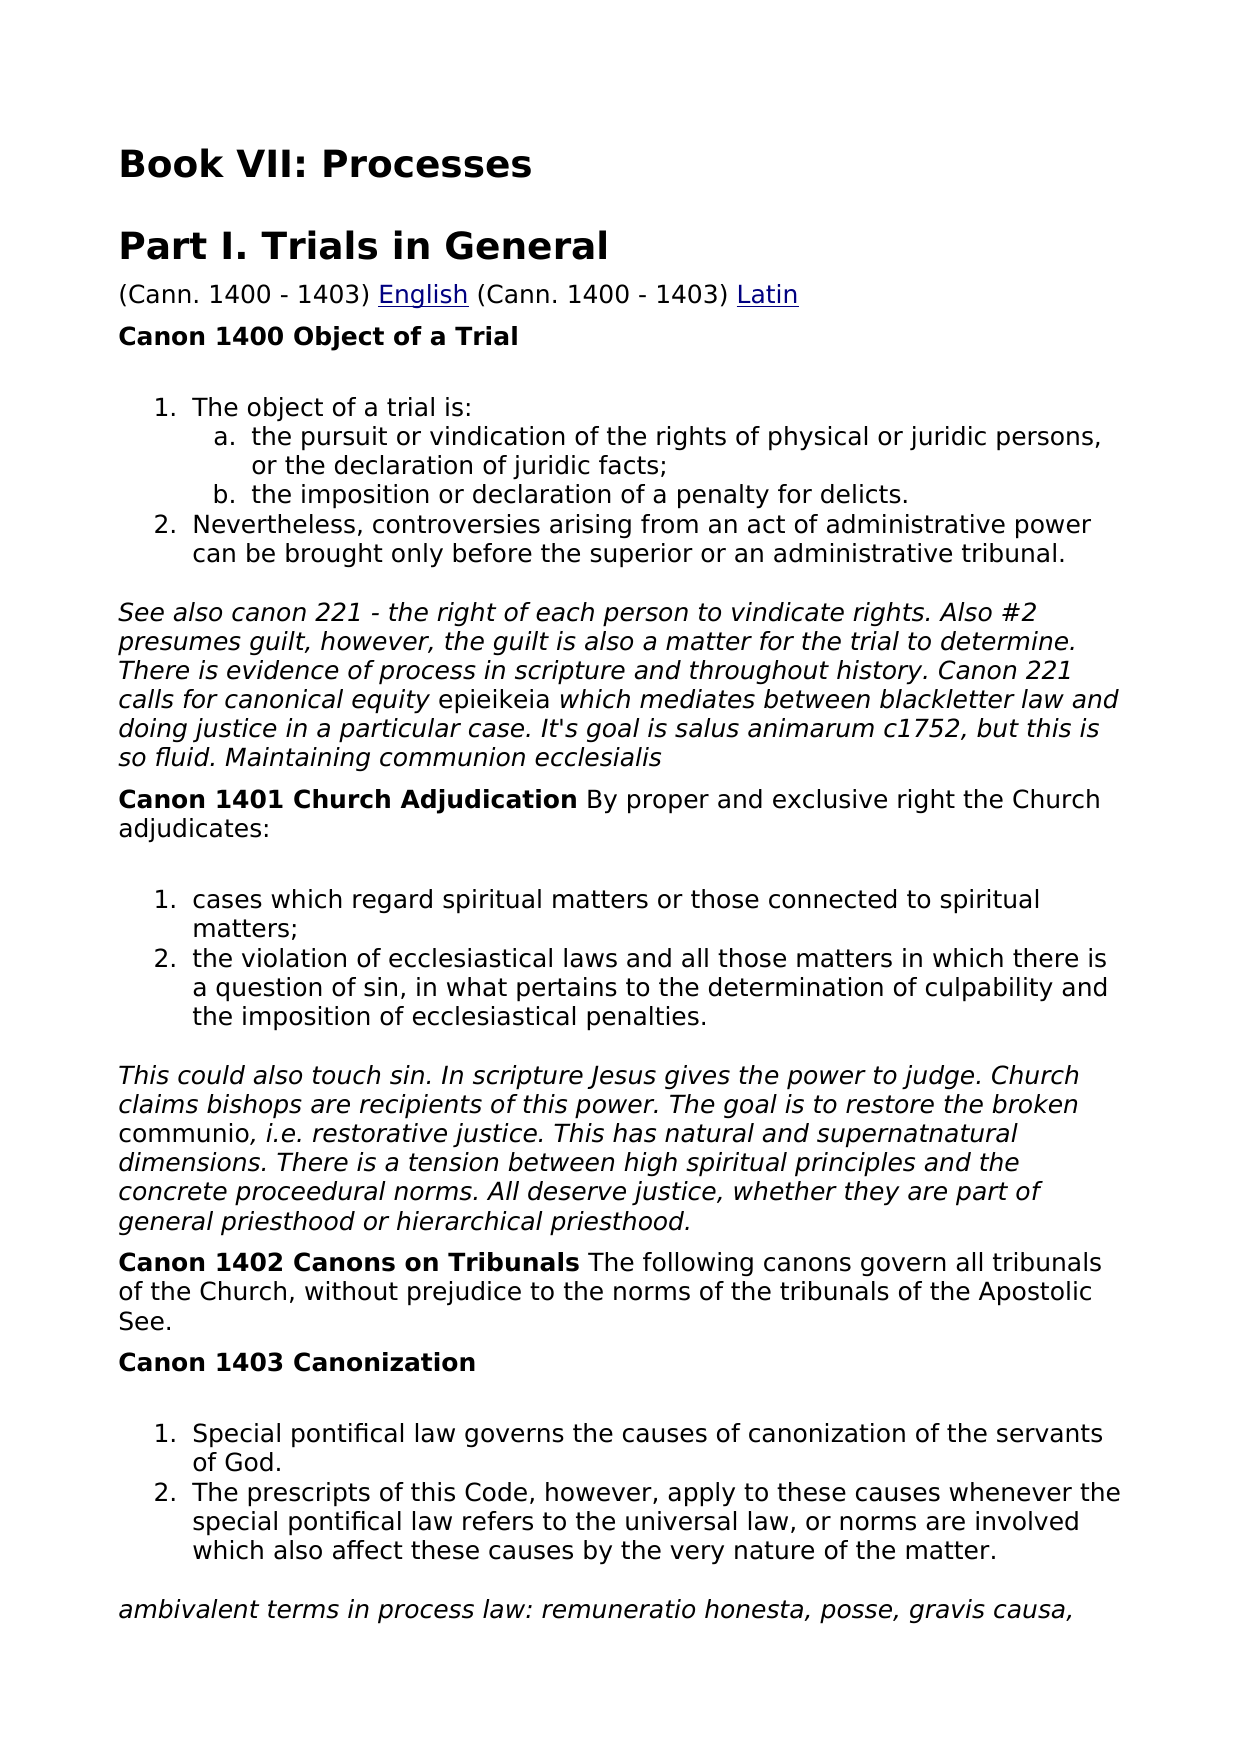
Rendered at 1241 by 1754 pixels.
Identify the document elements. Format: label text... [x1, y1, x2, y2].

text (Cann. 1400 - 1403) English (Cann. 1400 - 1403) Latin [118, 280, 1122, 309]
list the violation of ecclesiastical laws and all those matters in which there is a question of sin, in what pertains to the determination of culpability and the imposition of ecclesiastical penalties. [177, 944, 1122, 1031]
text Canon 1403 Canonization [118, 1348, 1122, 1377]
subtitle Part I. Trials in General [118, 224, 1122, 268]
text Canon 1402 Canons on Tribunals The following canons govern all tribunals of the Church, without prejudice to the norms of the tribunals of the Apostolic See. [118, 1248, 1122, 1336]
list The prescripts of this Code, however, apply to these causes whenever the special pontifical law refers to the universal law, or norms are involved which also affect these causes by the very nature of the matter. [177, 1478, 1122, 1565]
list The object of a trial is: [177, 393, 1122, 422]
list Special pontifical law governs the causes of canonization of the servants of God. [177, 1419, 1122, 1478]
text See also canon 221 - the right of each person to vindicate rights. Also #2 presumes guilt, however, the guilt is also a matter for the trial to determine. There is evidence of process in scripture and throughout history. Canon 221 calls for canonical equity epieikeia which mediates between blackletter law and doing justice in a particular case. It's goal is salus animarum c1752, but this is so fluid. Maintaining communion ecclesialis [118, 598, 1122, 773]
text ambivalent terms in process law: remuneratio honesta, posse, gravis causa, [118, 1595, 1122, 1624]
list the pursuit or vindication of the rights of physical or juridic persons, or the declaration of juridic facts; [236, 422, 1122, 481]
list the imposition or declaration of a penalty for delicts. [236, 481, 1122, 510]
text Canon 1401 Church Adjudication By proper and exclusive right the Church adjudicates: [118, 785, 1122, 843]
text Canon 1400 Object of a Trial [118, 322, 1122, 351]
list Nevertheless, controversies arising from an act of administrative power can be brought only before the superior or an administrative tribunal. [177, 510, 1122, 568]
list cases which regard spiritual matters or those connected to spiritual matters; [177, 886, 1122, 944]
subtitle Book VII: Processes [118, 143, 1122, 187]
text This could also touch sin. In scripture Jesus gives the power to judge. Church claims bishops are recipients of this power. The goal is to restore the broken communio, i.e. restorative justice. This has natural and supernatnatural dimensions. There is a tension between high spiritual principles and the concrete proceedural norms. All deserve justice, whether they are part of general priesthood or hierarchical priesthood. [118, 1061, 1122, 1236]
